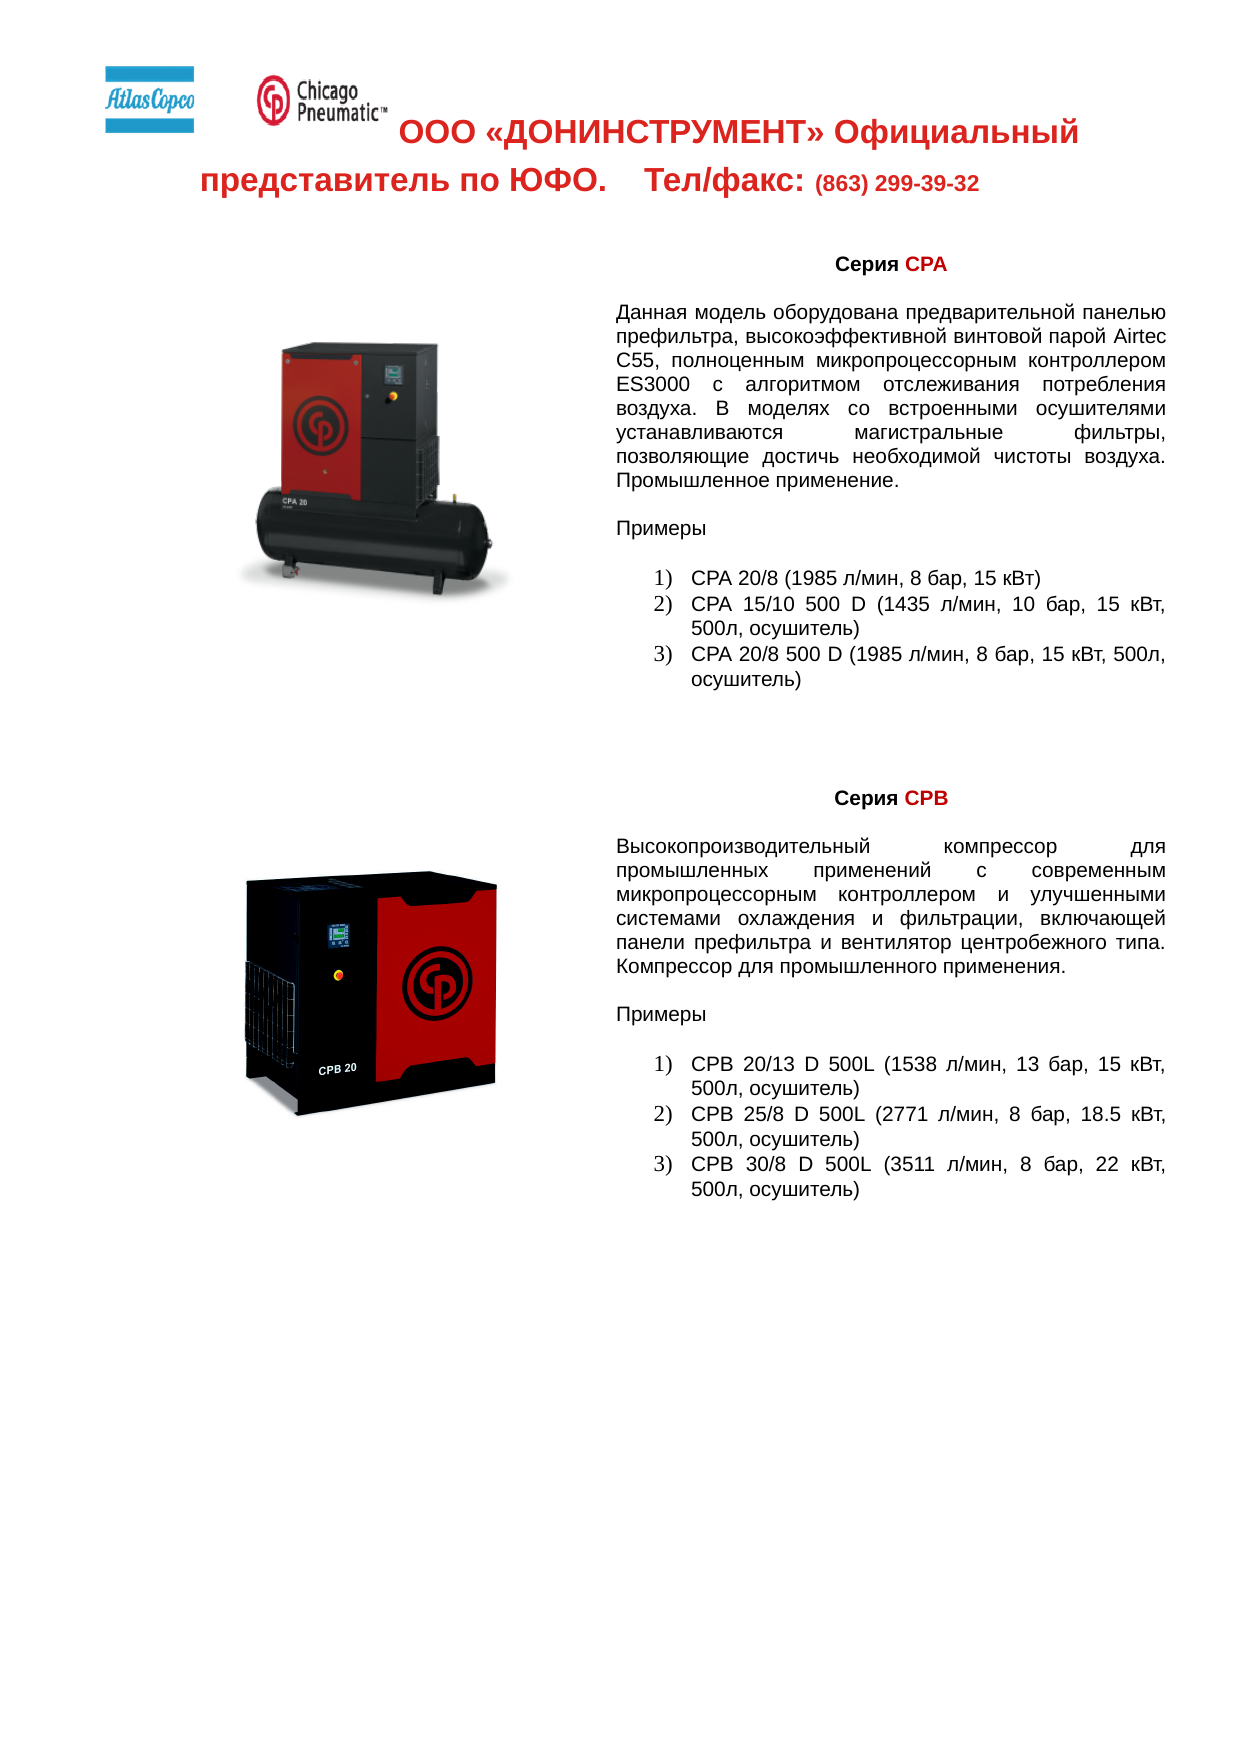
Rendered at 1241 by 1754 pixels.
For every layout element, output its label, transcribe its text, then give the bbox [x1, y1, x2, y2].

picture [220, 309, 521, 610]
table_cell [605, 691, 1178, 762]
table_cell Серия CPB Высокопроизводительный компрессор для промышленных применений с современным микропроцессорным контроллером и улучшенными системами охлаждения и фильтрации, включающей панели префильтра и вентилятор центробежного типа. Компрессор для промышленного применения. Примеры CPB 20/13 D 500L (1538 л/мин, 13 бар, 15 кВт, 500л, осушитель) CPB 25/8 D 500L (2771 л/мин, 8 бар, 18.5 кВт, 500л, осушитель) CPB 30/8 D 500L (3511 л/мин, 8 бар, 22 кВт, 500л, осушитель) [605, 762, 1178, 1224]
table_cell [136, 228, 604, 691]
picture [88, 44, 399, 161]
table_cell [136, 691, 604, 762]
table_cell Серия CPA Данная модель оборудована предварительной панелью префильтра, высокоэффективной винтовой парой Airtec C55, полноценным микропроцессорным контроллером ES3000 с алгоритмом отслеживания потребления воздуха. В моделях со встроенными осушителями устанавливаются магистральные фильтры, позволяющие достичь необходимой чистоты воздуха. Промышленное применение. Примеры CPA 20/8 (1985 л/мин, 8 бар, 15 кВт) CPA 15/10 500 D (1435 л/мин, 10 бар, 15 кВт, 500л, осушитель) CPA 20/8 500 D (1985 л/мин, 8 бар, 15 кВт, 500л, осушитель) [605, 228, 1178, 691]
table_cell [136, 762, 604, 1224]
picture [213, 846, 528, 1141]
